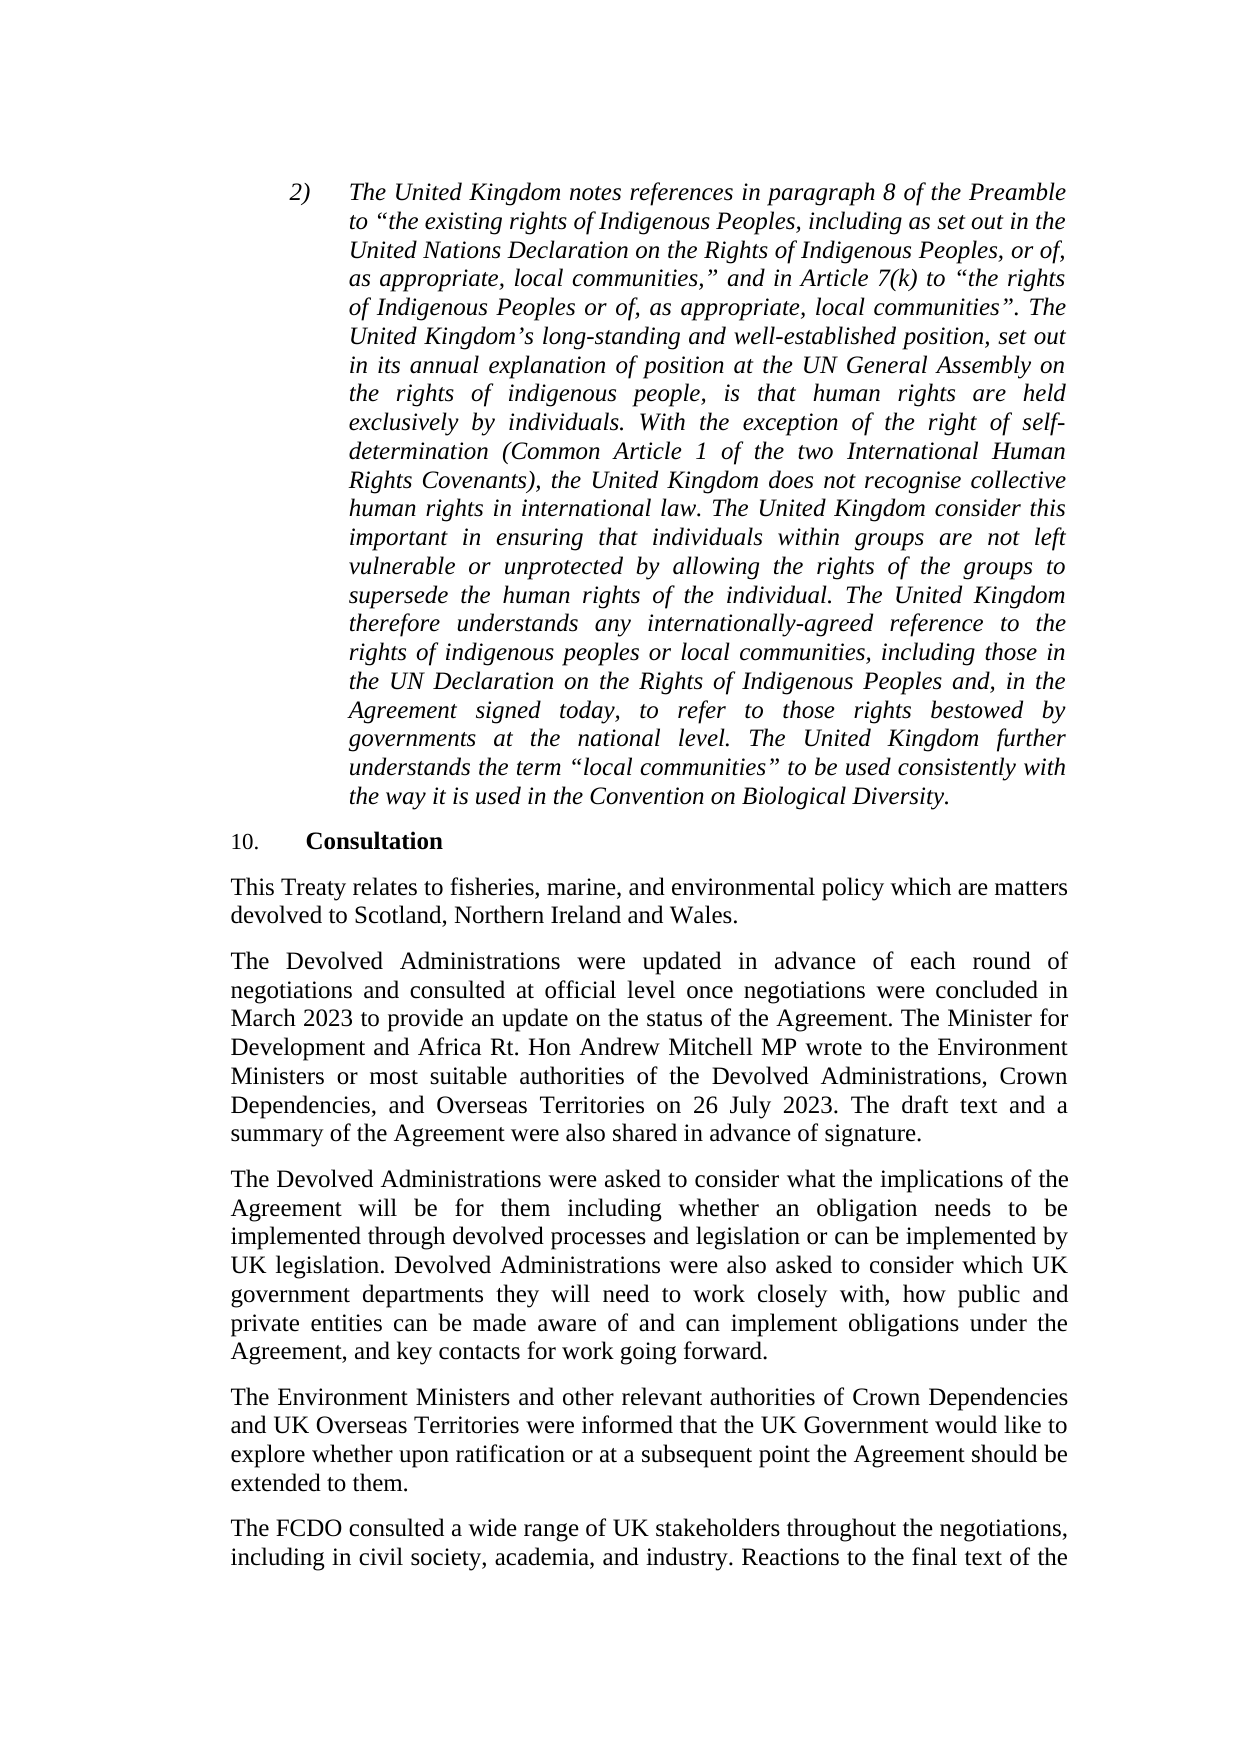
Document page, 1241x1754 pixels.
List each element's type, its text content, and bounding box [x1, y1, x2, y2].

text The FCDO consulted a wide range of UK stakeholders throughout the negotiations, including in civil society, academia, and industry. Reactions to the final text of the [230, 1513, 1069, 1571]
text The Environment Ministers and other relevant authorities of Crown Dependencies and UK Overseas Territories were informed that the UK Government would like to explore whether upon ratification or at a subsequent point the Agreement should be extended to them. [230, 1382, 1069, 1497]
text This Treaty relates to fisheries, marine, and environmental policy which are matters devolved to Scotland, Northern Ireland and Wales. [230, 872, 1069, 929]
list The United Kingdom notes references in paragraph 8 of the Preamble to “the existing rights of Indigenous Peoples, including as set out in the United Nations Declaration on the Rights of Indigenous Peoples, or of, as appropriate, local communities,” and in Article 7(k) to “the rights of Indigenous Peoples or of, as appropriate, local communities”. The United Kingdom’s long-standing and well-established position, set out in its annual explanation of position at the UN General Assembly on the rights of indigenous people, is that human rights are held exclusively by individuals. With the exception of the right of self-determination (Common Article 1 of the two International Human Rights Covenants), the United Kingdom does not recognise collective human rights in international law. The United Kingdom consider this important in ensuring that individuals within groups are not left vulnerable or unprotected by allowing the rights of the groups to supersede the human rights of the individual. The United Kingdom therefore understands any internationally-agreed reference to the rights of indigenous peoples or local communities, including those in the UN Declaration on the Rights of Indigenous Peoples and, in the Agreement signed today, to refer to those rights bestowed by governments at the national level. The United Kingdom further understands the term “local communities” to be used consistently with the way it is used in the Convention on Biological Diversity. [289, 177, 1069, 810]
text The Devolved Administrations were asked to consider what the implications of the Agreement will be for them including whether an obligation needs to be implemented through devolved processes and legislation or can be implemented by UK legislation. Devolved Administrations were also asked to consider which UK government departments they will need to work closely with, how public and private entities can be made aware of and can implement obligations under the Agreement, and key contacts for work going forward. [230, 1164, 1069, 1365]
list Consultation [230, 826, 1069, 855]
text The Devolved Administrations were updated in advance of each round of negotiations and consulted at official level once negotiations were concluded in March 2023 to provide an update on the status of the Agreement. The Minister for Development and Africa Rt. Hon Andrew Mitchell MP wrote to the Environment Ministers or most suitable authorities of the Devolved Administrations, Crown Dependencies, and Overseas Territories on 26 July 2023. The draft text and a summary of the Agreement were also shared in advance of signature. [230, 946, 1069, 1147]
